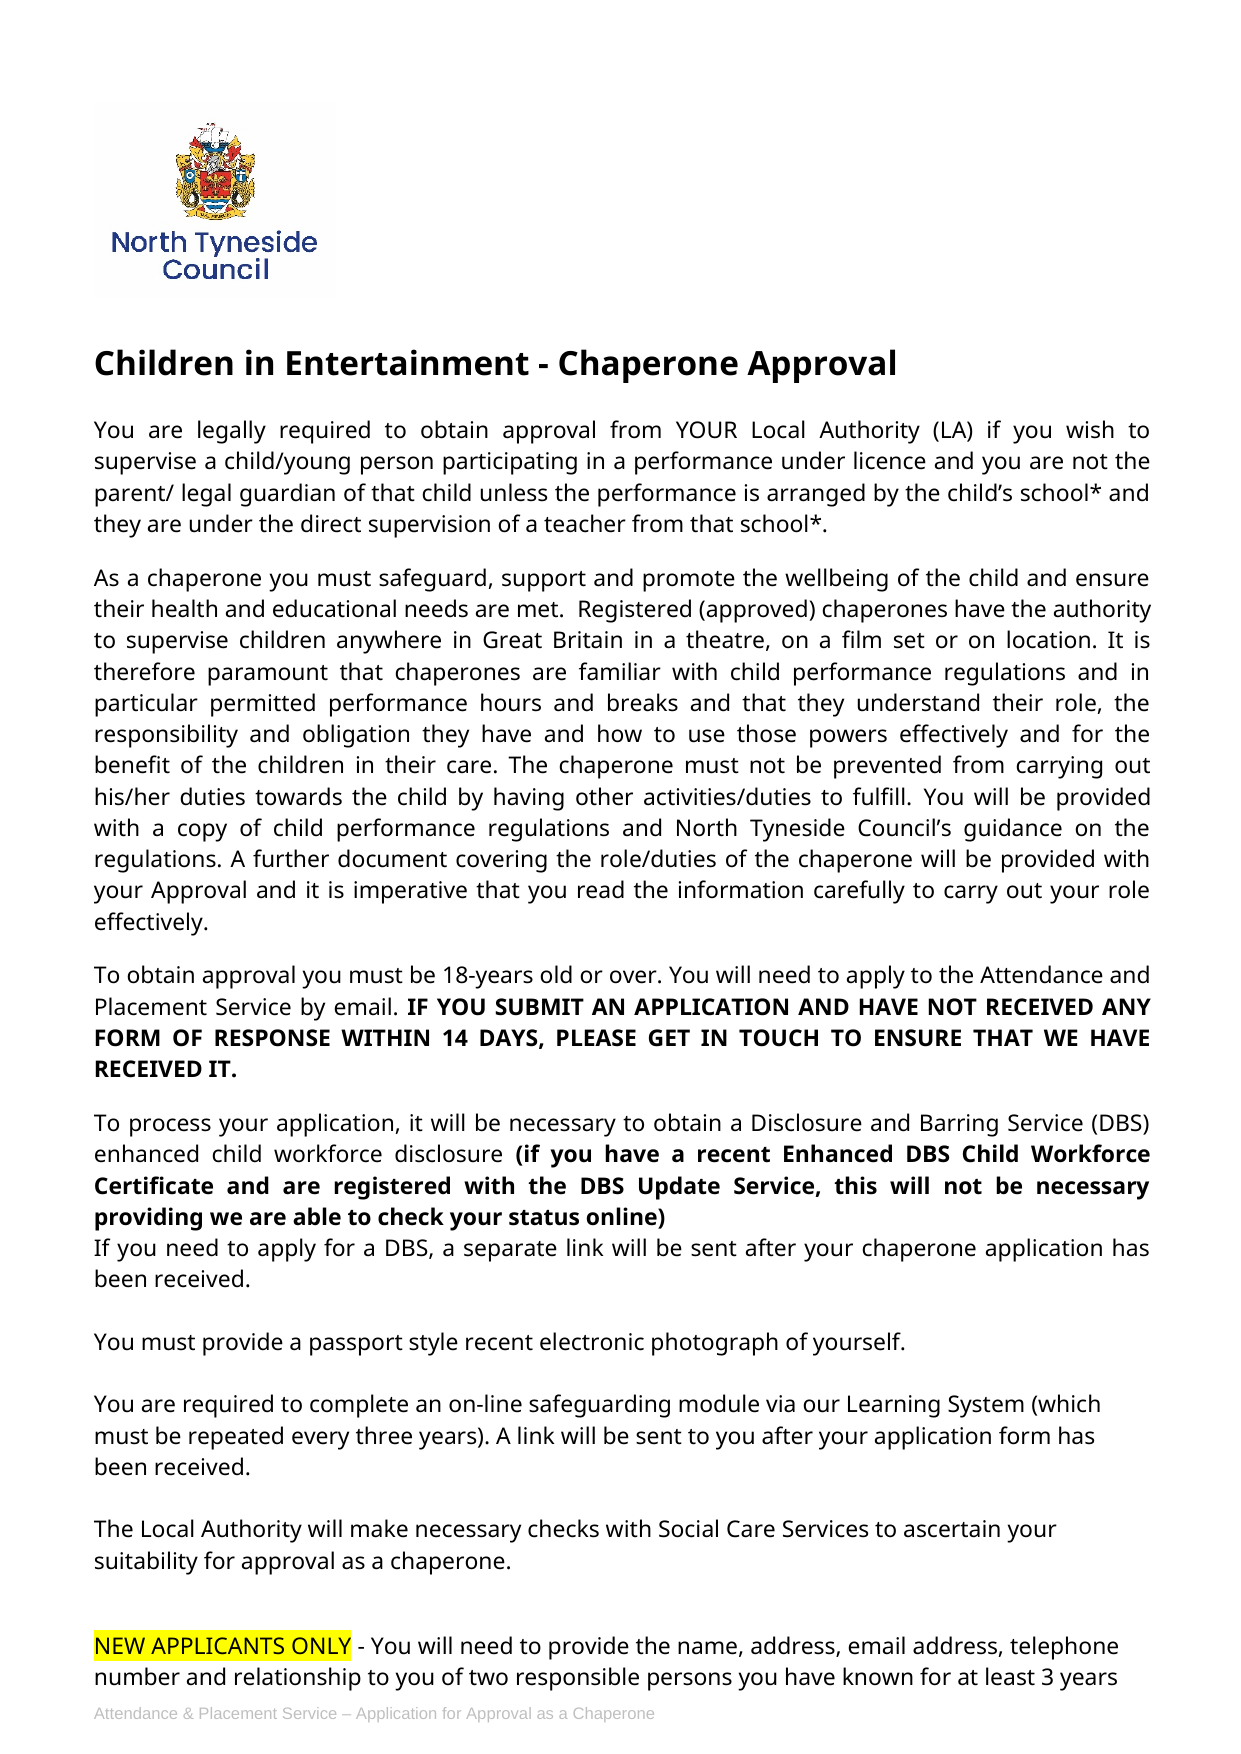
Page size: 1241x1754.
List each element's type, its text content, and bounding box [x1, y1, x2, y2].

text The Local Authority will make necessary checks with Social Care Services to ascertain your suitability for approval as a chaperone. [94, 1513, 1152, 1576]
text You are legally required to obtain approval from YOUR Local Authority (LA) if you wish to supervise a child/young person participating in a performance under licence and you are not the parent/ legal guardian of that child unless the performance is arranged by the child’s school* and they are under the direct supervision of a teacher from that school*. [94, 414, 1152, 539]
text To obtain approval you must be 18-years old or over. You will need to apply to the Attendance and Placement Service by email. IF YOU SUBMIT AN APPLICATION AND HAVE NOT RECEIVED ANY FORM OF RESPONSE WITHIN 14 DAYS, PLEASE GET IN TOUCH TO ENSURE THAT WE HAVE RECEIVED IT. [94, 959, 1152, 1084]
text You are required to complete an on-line safeguarding module via our Learning System (which must be repeated every three years). A link will be sent to you after your application form has been received. [94, 1388, 1152, 1482]
text If you need to apply for a DBS, a separate link will be sent after your chaperone application has been received. [94, 1232, 1152, 1295]
text NEW APPLICANTS ONLY - You will need to provide the name, address, email address, telephone number and relationship to you of two responsible persons you have known for at least 3 years [94, 1630, 1152, 1692]
text To process your application, it will be necessary to obtain a Disclosure and Barring Service (DBS) enhanced child workforce disclosure (if you have a recent Enhanced DBS Child Workforce Certificate and are registered with the DBS Update Service, this will not be necessary providing we are able to check your status online) [94, 1107, 1152, 1232]
text As a chaperone you must safeguard, support and promote the wellbeing of the child and ensure their health and educational needs are met. Registered (approved) chaperones have the authority to supervise children anywhere in Great Britain in a theatre, on a film set or on location. It is therefore paramount that chaperones are familiar with child performance regulations and in particular permitted performance hours and breaks and that they understand their role, the responsibility and obligation they have and how to use those powers effectively and for the benefit of the children in their care. The chaperone must not be prevented from carrying out his/her duties towards the child by having other activities/duties to fulfill. You will be provided with a copy of child performance regulations and North Tyneside Council’s guidance on the regulations. A further document covering the role/duties of the chaperone will be provided with your Approval and it is imperative that you read the information carefully to carry out your role effectively. [94, 562, 1152, 937]
text You must provide a passport style recent electronic photograph of yourself. [94, 1326, 1152, 1357]
subtitle Children in Entertainment - Chaperone Approval [94, 340, 1152, 385]
